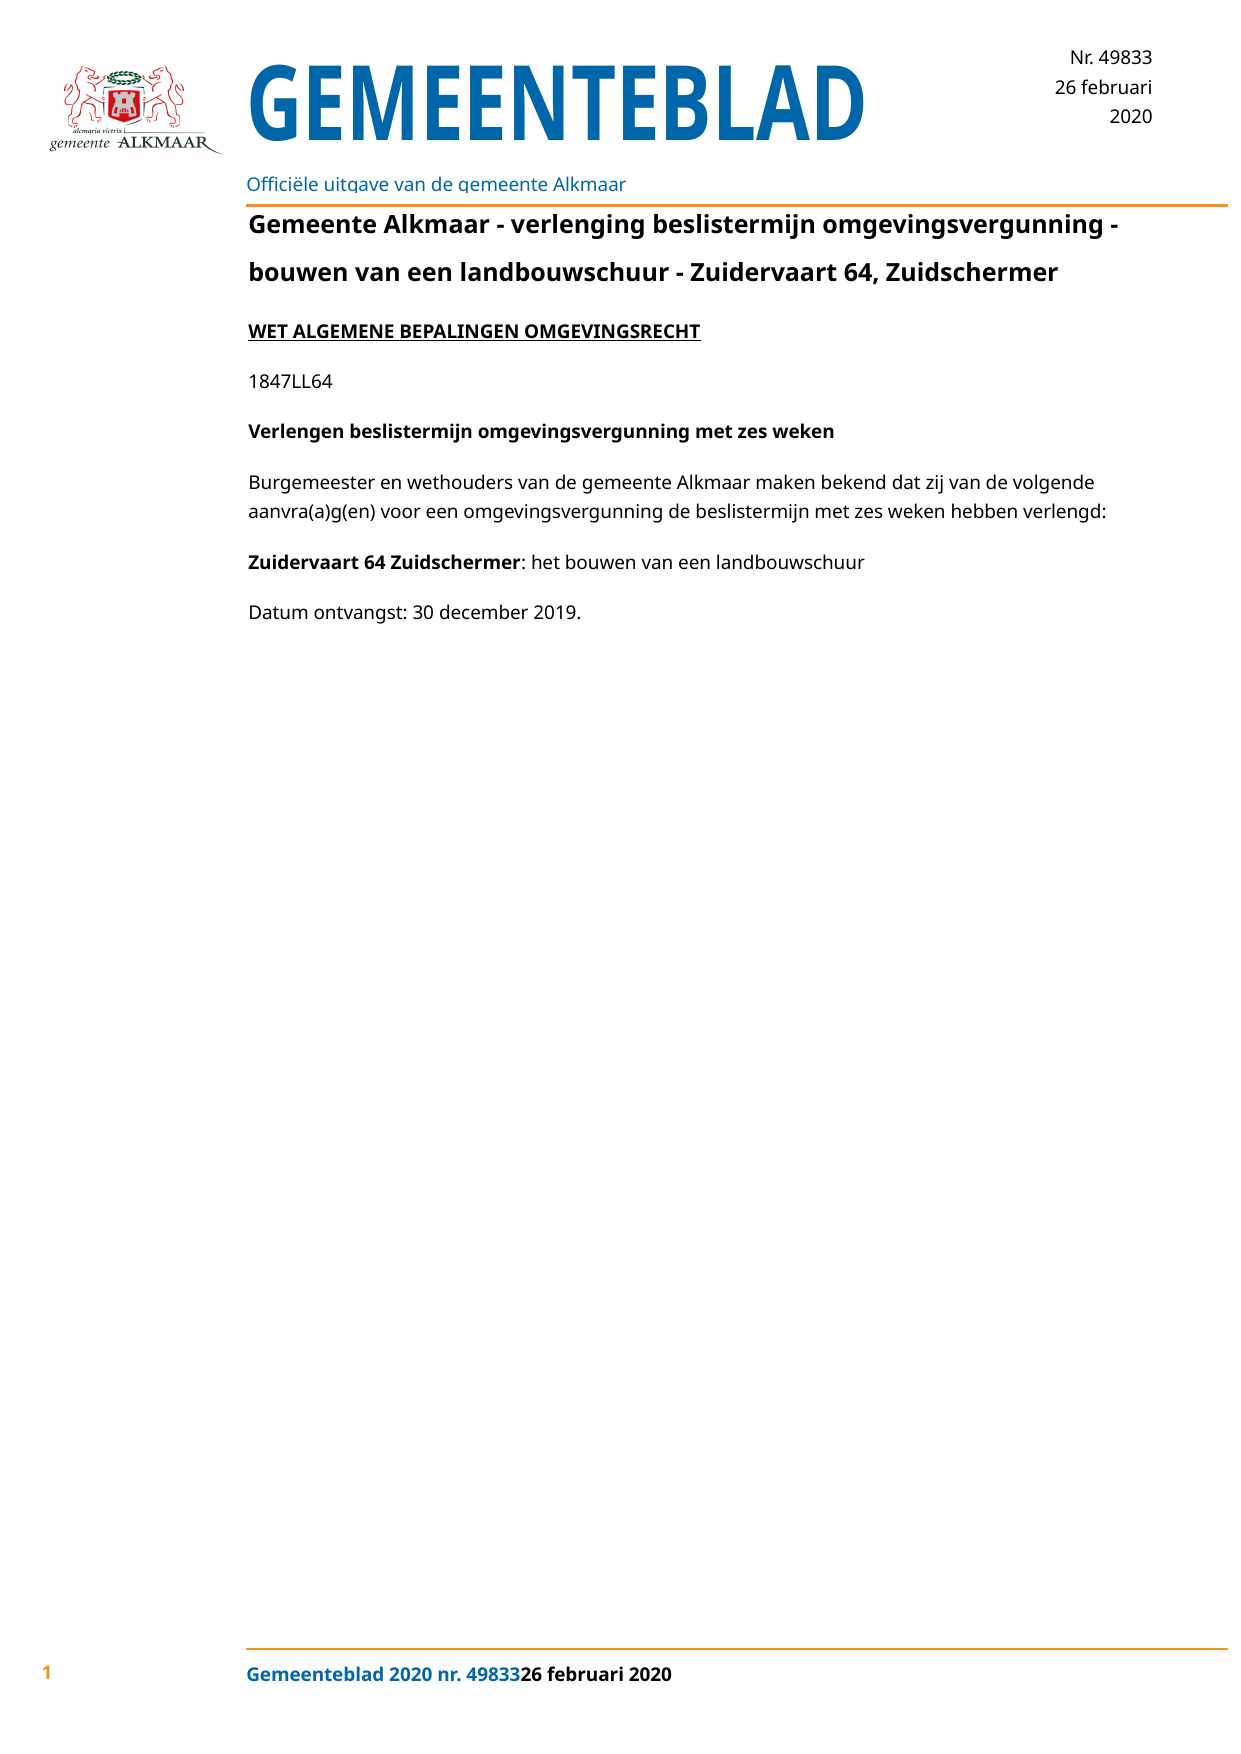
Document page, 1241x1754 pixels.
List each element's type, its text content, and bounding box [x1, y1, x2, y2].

text 1847LL64 [248, 368, 1152, 394]
text Gemeente Alkmaar - verlenging beslistermijn omgevingsvergunning - bouwen van een landbouwschuur - Zuidervaart 64, Zuidschermer [248, 207, 1152, 288]
text Datum ontvangst: 30 december 2019. [248, 599, 1152, 625]
text WET ALGEMENE BEPALINGEN OMGEVINGSRECHT [248, 318, 1152, 344]
text Verlengen beslistermijn omgevingsvergunning met zes weken [248, 419, 1152, 444]
text Burgemeester en wethouders van de gemeente Alkmaar maken bekend dat zij van de volgende aanvra(a)g(en) voor een omgevingsvergunning de beslistermijn met zes weken hebben verlengd: [248, 469, 1152, 524]
text Zuidervaart 64 Zuidschermer: het bouwen van een landbouwschuur [248, 549, 1152, 575]
picture [41, 47, 231, 172]
